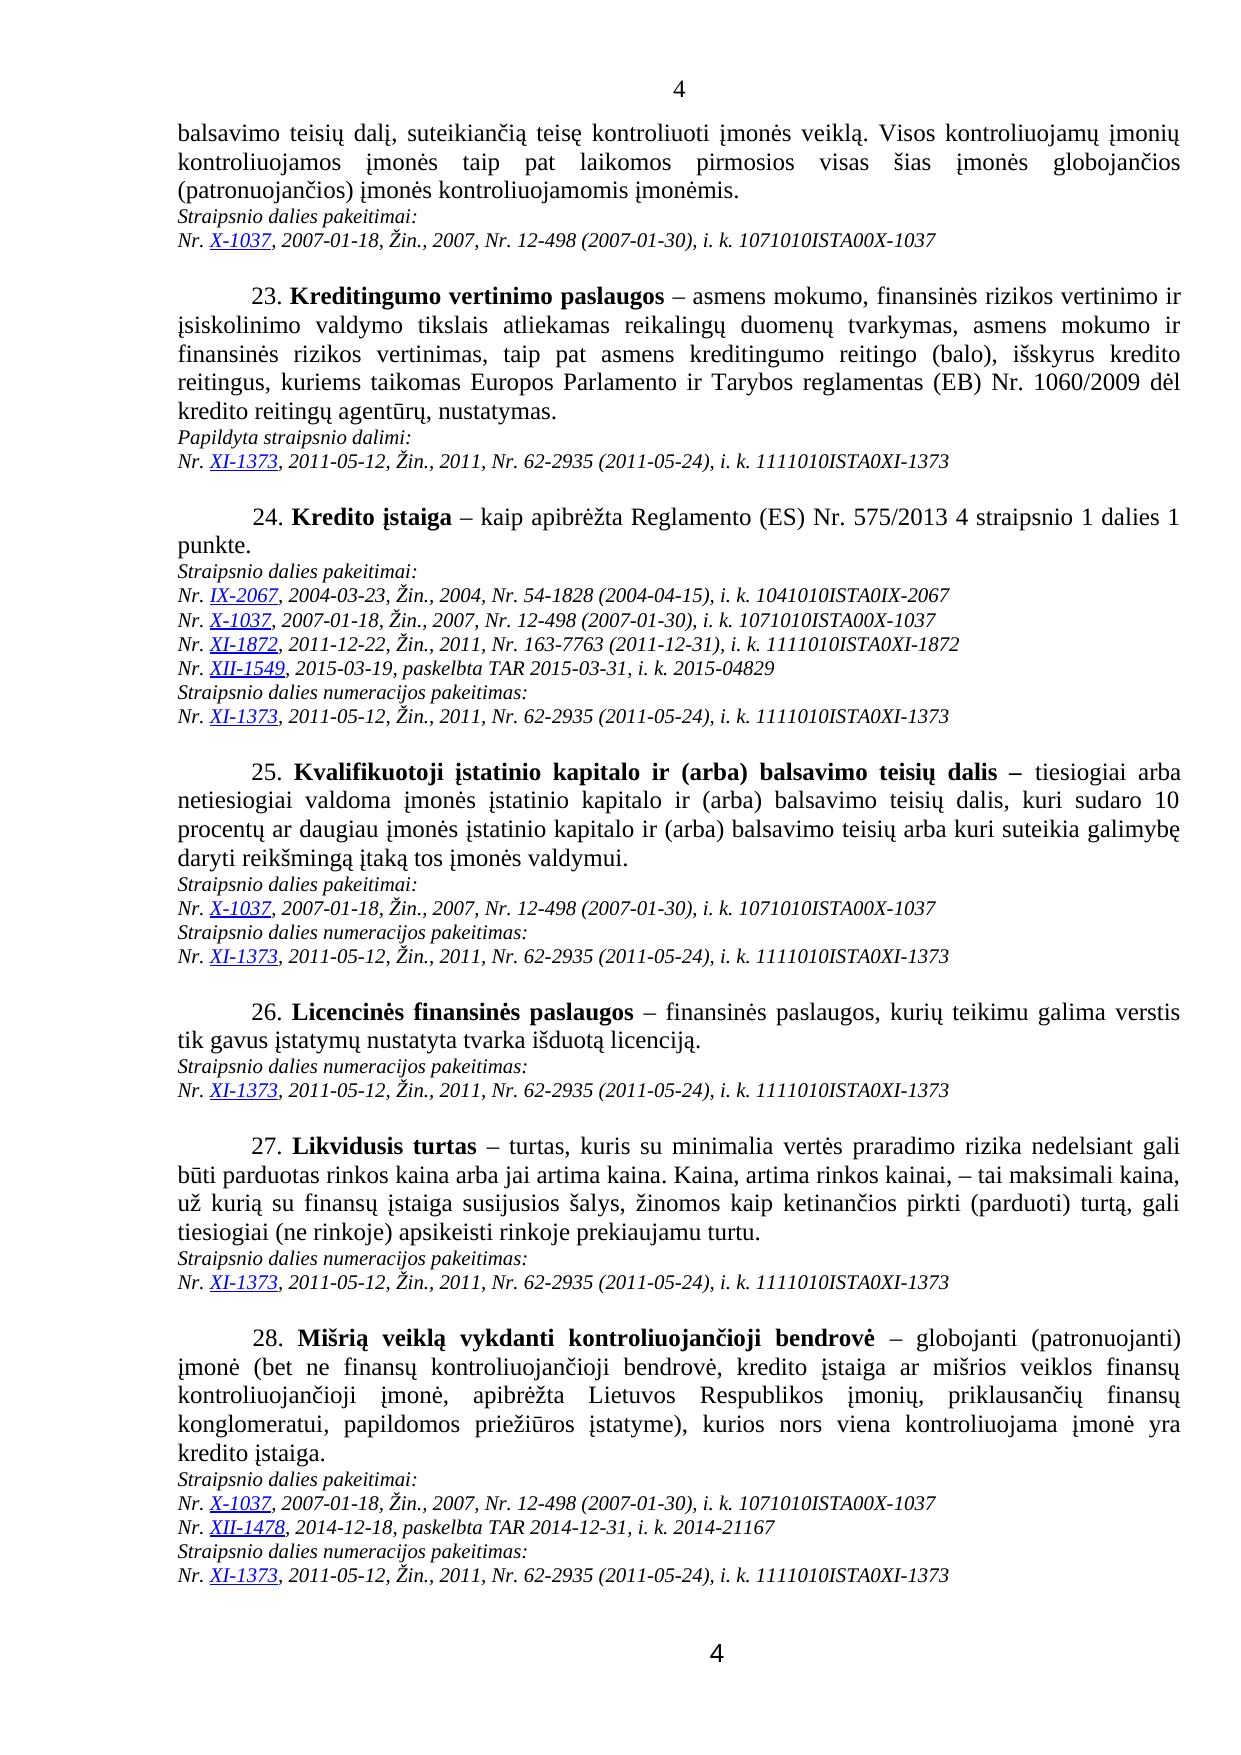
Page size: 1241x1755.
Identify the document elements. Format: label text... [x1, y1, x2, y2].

text 28. Mišrią veiklą vykdanti kontroliuojančioji bendrovė – globojanti (patronuojanti) įmonė (bet ne finansų kontroliuojančioji bendrovė, kredito įstaiga ar mišrios veiklos finansų kontroliuojančioji įmonė, apibrėžta Lietuvos Respublikos įmonių, priklausančių finansų konglomeratui, papildomos priežiūros įstatyme), kurios nors viena kontroliuojama įmonė yra kredito įstaiga. [177, 1323, 1181, 1467]
text Straipsnio dalies numeracijos pakeitimas: [177, 1246, 1181, 1270]
text Nr. XII-1478, 2014-12-18, paskelbta TAR 2014-12-31, i. k. 2014-21167 [177, 1515, 1181, 1539]
text Nr. XI-1373, 2011-05-12, Žin., 2011, Nr. 62-2935 (2011-05-24), i. k. 1111010ISTA0XI-1373 [177, 704, 1181, 728]
text Straipsnio dalies numeracijos pakeitimas: [177, 1539, 1181, 1563]
text Nr. XI-1872, 2011-12-22, Žin., 2011, Nr. 163-7763 (2011-12-31), i. k. 1111010ISTA0XI-1872 [177, 632, 1181, 656]
text Nr. XI-1373, 2011-05-12, Žin., 2011, Nr. 62-2935 (2011-05-24), i. k. 1111010ISTA0XI-1373 [177, 1078, 1181, 1102]
text balsavimo teisių dalį, suteikiančią teisę kontroliuoti įmonės veiklą. Visos kontroliuojamų įmonių kontroliuojamos įmonės taip pat laikomos pirmosios visas šias įmonės globojančios (patronuojančios) įmonės kontroliuojamomis įmonėmis. [177, 118, 1181, 204]
text 25. Kvalifikuotoji įstatinio kapitalo ir (arba) balsavimo teisių dalis – tiesiogiai arba netiesiogiai valdoma įmonės įstatinio kapitalo ir (arba) balsavimo teisių dalis, kuri sudaro 10 procentų ar daugiau įmonės įstatinio kapitalo ir (arba) balsavimo teisių arba kuri suteikia galimybę daryti reikšmingą įtaką tos įmonės valdymui. [177, 757, 1181, 872]
text Nr. IX-2067, 2004-03-23, Žin., 2004, Nr. 54-1828 (2004-04-15), i. k. 1041010ISTA0IX-2067 [177, 583, 1181, 607]
text Nr. XII-1549, 2015-03-19, paskelbta TAR 2015-03-31, i. k. 2015-04829 [177, 656, 1181, 680]
text Nr. XI-1373, 2011-05-12, Žin., 2011, Nr. 62-2935 (2011-05-24), i. k. 1111010ISTA0XI-1373 [177, 1270, 1181, 1294]
text Papildyta straipsnio dalimi: [177, 425, 1181, 449]
text Nr. X-1037, 2007-01-18, Žin., 2007, Nr. 12-498 (2007-01-30), i. k. 1071010ISTA00X-1037 [177, 1491, 1181, 1515]
text Nr. XI-1373, 2011-05-12, Žin., 2011, Nr. 62-2935 (2011-05-24), i. k. 1111010ISTA0XI-1373 [177, 1563, 1181, 1587]
text 23. Kreditingumo vertinimo paslaugos – asmens mokumo, finansinės rizikos vertinimo ir įsiskolinimo valdymo tikslais atliekamas reikalingų duomenų tvarkymas, asmens mokumo ir finansinės rizikos vertinimas, taip pat asmens kreditingumo reitingo (balo), išskyrus kredito reitingus, kuriems taikomas Europos Parlamento ir Tarybos reglamentas (EB) Nr. 1060/2009 dėl kredito reitingų agentūrų, nustatymas. [177, 281, 1181, 425]
text Straipsnio dalies numeracijos pakeitimas: [177, 920, 1181, 944]
text 27. Likvidusis turtas – turtas, kuris su minimalia vertės praradimo rizika nedelsiant gali būti parduotas rinkos kaina arba jai artima kaina. Kaina, artima rinkos kainai, – tai maksimali kaina, už kurią su finansų įstaiga susijusios šalys, žinomos kaip ketinančios pirkti (parduoti) turtą, gali tiesiogiai (ne rinkoje) apsikeisti rinkoje prekiaujamu turtu. [177, 1131, 1181, 1246]
text Nr. X-1037, 2007-01-18, Žin., 2007, Nr. 12-498 (2007-01-30), i. k. 1071010ISTA00X-1037 [177, 228, 1181, 252]
text Nr. XI-1373, 2011-05-12, Žin., 2011, Nr. 62-2935 (2011-05-24), i. k. 1111010ISTA0XI-1373 [177, 944, 1181, 968]
text Nr. X-1037, 2007-01-18, Žin., 2007, Nr. 12-498 (2007-01-30), i. k. 1071010ISTA00X-1037 [177, 896, 1181, 920]
text Straipsnio dalies numeracijos pakeitimas: [177, 1054, 1181, 1078]
text 24. Kredito įstaiga – kaip apibrėžta Reglamento (ES) Nr. 575/2013 4 straipsnio 1 dalies 1 punkte. [177, 502, 1181, 559]
text Nr. X-1037, 2007-01-18, Žin., 2007, Nr. 12-498 (2007-01-30), i. k. 1071010ISTA00X-1037 [177, 607, 1181, 632]
text Nr. XI-1373, 2011-05-12, Žin., 2011, Nr. 62-2935 (2011-05-24), i. k. 1111010ISTA0XI-1373 [177, 449, 1181, 473]
text Straipsnio dalies pakeitimai: [177, 204, 1181, 228]
text Straipsnio dalies pakeitimai: [177, 872, 1181, 896]
text Straipsnio dalies numeracijos pakeitimas: [177, 680, 1181, 704]
text Straipsnio dalies pakeitimai: [177, 1467, 1181, 1491]
text 26. Licencinės finansinės paslaugos – finansinės paslaugos, kurių teikimu galima verstis tik gavus įstatymų nustatyta tvarka išduotą licenciją. [177, 997, 1181, 1054]
text Straipsnio dalies pakeitimai: [177, 559, 1181, 583]
